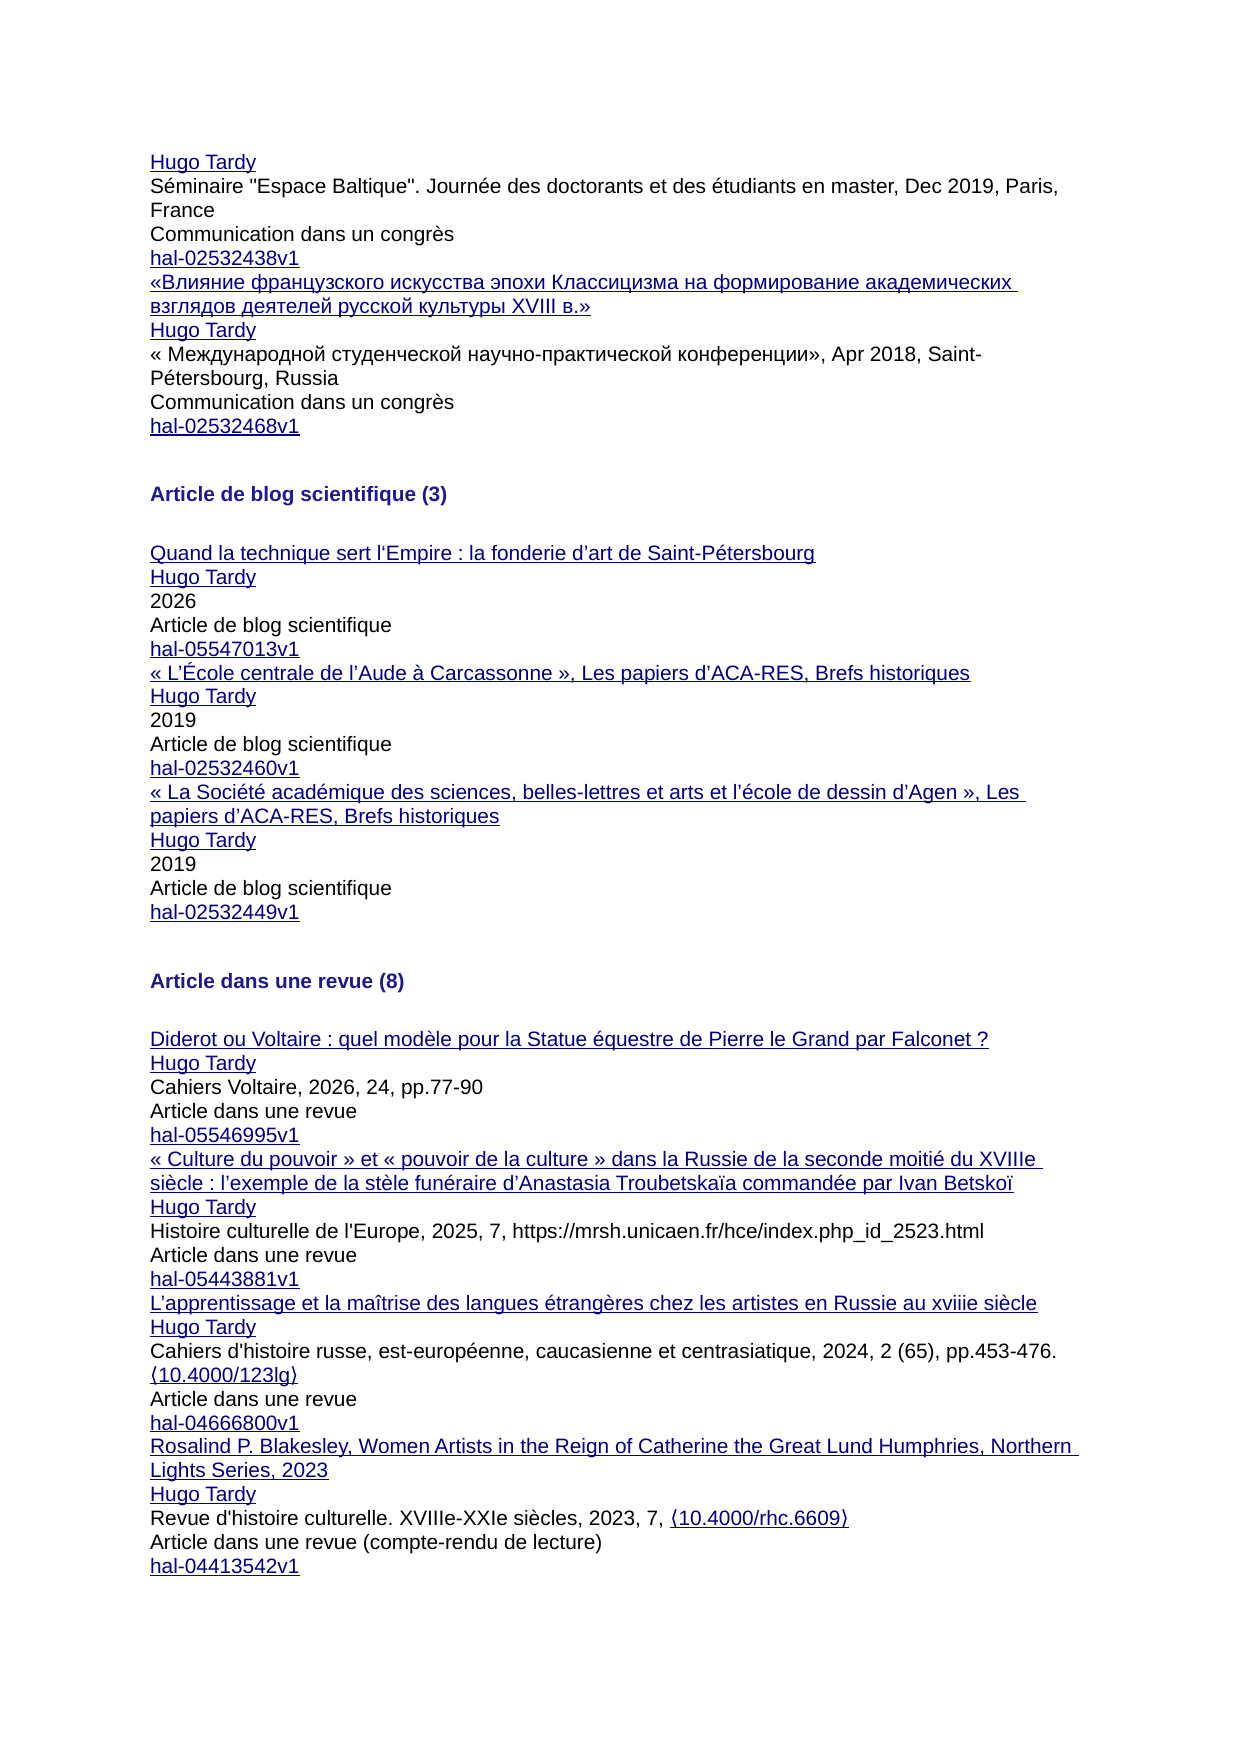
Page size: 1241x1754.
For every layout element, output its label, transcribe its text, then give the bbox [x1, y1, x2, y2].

table_header Diderot ou Voltaire : quel modèle pour la Statue équestre de Pierre le Grand par Falconet ? Hugo Tardy Cahiers Voltaire, 2026, 24, pp.77-90 Article dans une revue hal-05546995v1 [150, 1027, 1090, 1147]
table_cell Rosalind P. Blakesley, Women Artists in the Reign of Catherine the Great Lund Humphries, Northern Lights Series, 2023 Hugo Tardy Revue d'histoire culturelle. XVIIIe-XXIe siècles, 2023, 7, ⟨10.4000/rhc.6609⟩ Article dans une revue (compte-rendu de lecture) hal-04413542v1 [150, 1434, 1090, 1578]
table_header Quand la technique sert l‘Empire : la fonderie d’art de Saint-Pétersbourg Hugo Tardy 2026 Article de blog scientifique hal-05547013v1 [150, 541, 1090, 660]
subtitle Article de blog scientifique (3) [150, 482, 1090, 506]
table_cell « La Société académique des sciences, belles-lettres et arts et l’école de dessin d’Agen », Les papiers d’ACA-RES, Brefs historiques Hugo Tardy 2019 Article de blog scientifique hal-02532449v1 [150, 780, 1090, 924]
subtitle Article dans une revue (8) [150, 969, 1090, 993]
table_cell L’apprentissage et la maîtrise des langues étrangères chez les artistes en Russie au xviiie siècle Hugo Tardy Cahiers d'histoire russe, est-européenne, caucasienne et centrasiatique, 2024, 2 (65), pp.453-476. ⟨10.4000/123lg⟩ Article dans une revue hal-04666800v1 [150, 1291, 1090, 1434]
table_cell « L’École centrale de l’Aude à Carcassonne », Les papiers d’ACA-RES, Brefs historiques Hugo Tardy 2019 Article de blog scientifique hal-02532460v1 [150, 660, 1090, 780]
table_cell Hugo Tardy Séminaire "Espace Baltique". Journée des doctorants et des étudiants en master, Dec 2019, Paris, France Communication dans un congrès hal-02532438v1 [150, 150, 1090, 270]
table_cell « Culture du pouvoir » et « pouvoir de la culture » dans la Russie de la seconde moitié du XVIIIe siècle : l’exemple de la stèle funéraire d’Anastasia Troubetskaïa commandée par Ivan Betskoï Hugo Tardy Histoire culturelle de l'Europe, 2025, 7, https://mrsh.unicaen.fr/hce/index.php_id_2523.html Article dans une revue hal-05443881v1 [150, 1147, 1090, 1291]
table_cell «Влияние французского искусства эпохи Классицизма на формирование академических взглядов деятелей русской культуры XVIII в.» Hugo Tardy « Международной студенческой научно-практической конференции», Apr 2018, Saint-Pétersbourg, Russia Communication dans un congrès hal-02532468v1 [150, 270, 1090, 437]
